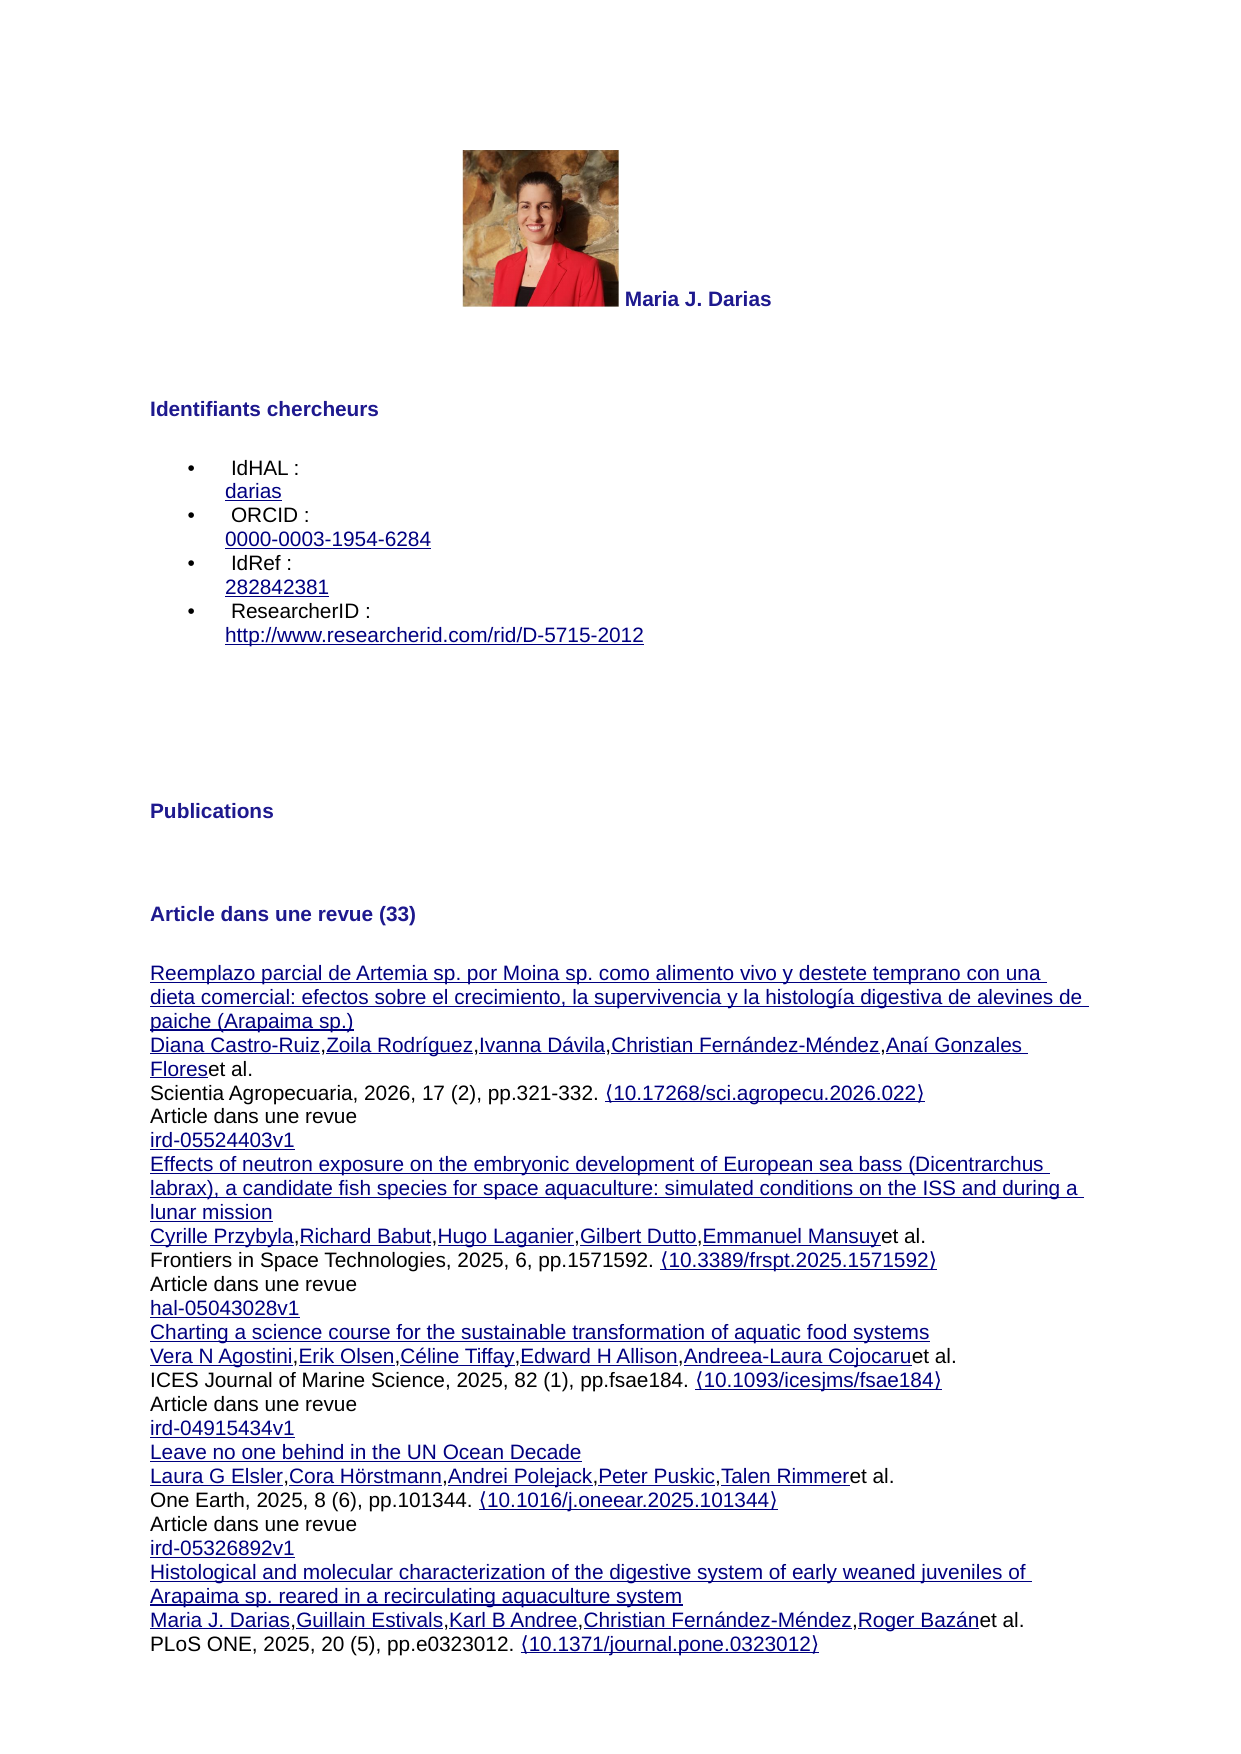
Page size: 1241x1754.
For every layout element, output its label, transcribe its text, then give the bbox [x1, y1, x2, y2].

list IdHAL : [187, 455, 1090, 479]
list http://www.researcherid.com/rid/D-5715-2012 [187, 623, 1090, 647]
table_cell Effects of neutron exposure on the embryonic development of European sea bass (Dicentrarchus labrax), a candidate fish species for space aquaculture: simulated conditions on the ISS and during a lunar mission Cyrille Przybyla,Richard Babut,Hugo Laganier,Gilbert Dutto,Emmanuel Mansuyet al. Frontiers in Space Technologies, 2025, 6, pp.1571592. ⟨10.3389/frspt.2025.1571592⟩ Article dans une revue hal-05043028v1 [150, 1152, 1090, 1320]
subtitle Maria J. Darias [150, 150, 1090, 311]
list IdRef : [187, 551, 1090, 575]
table_cell Histological and molecular characterization of the digestive system of early weaned juveniles of Arapaima sp. reared in a recirculating aquaculture system Maria J. Darias,Guillain Estivals,Karl B Andree,Christian Fernández-Méndez,Roger Bazánet al. PLoS ONE, 2025, 20 (5), pp.e0323012. ⟨10.1371/journal.pone.0323012⟩ [150, 1560, 1090, 1655]
list ORCID : [187, 503, 1090, 527]
list ResearcherID : [187, 599, 1090, 623]
subtitle Publications [150, 799, 1090, 823]
table_cell Charting a science course for the sustainable transformation of aquatic food systems Vera N Agostini,Erik Olsen,Céline Tiffay,Edward H Allison,Andreea-Laura Cojocaruet al. ICES Journal of Marine Science, 2025, 82 (1), pp.fsae184. ⟨10.1093/icesjms/fsae184⟩ Article dans une revue ird-04915434v1 [150, 1320, 1090, 1440]
table_header Reemplazo parcial de Artemia sp. por Moina sp. como alimento vivo y destete temprano con una dieta comercial: efectos sobre el crecimiento, la supervivencia y la histología digestiva de alevines de paiche (Arapaima sp.) Diana Castro-Ruiz,Zoila Rodríguez,Ivanna Dávila,Christian Fernández-Méndez,Anaí Gonzales Floreset al. Scientia Agropecuaria, 2026, 17 (2), pp.321-332. ⟨10.17268/sci.agropecu.2026.022⟩ Article dans une revue ird-05524403v1 [150, 961, 1090, 1152]
list 0000-0003-1954-6284 [187, 527, 1090, 551]
list darias [187, 479, 1090, 503]
subtitle Identifiants chercheurs [150, 397, 1090, 421]
list 282842381 [187, 575, 1090, 599]
table_cell Leave no one behind in the UN Ocean Decade Laura G Elsler,Cora Hörstmann,Andrei Polejack,Peter Puskic,Talen Rimmeret al. One Earth, 2025, 8 (6), pp.101344. ⟨10.1016/j.oneear.2025.101344⟩ Article dans une revue ird-05326892v1 [150, 1440, 1090, 1559]
picture [462, 150, 619, 307]
subtitle Article dans une revue (33) [150, 902, 1090, 926]
